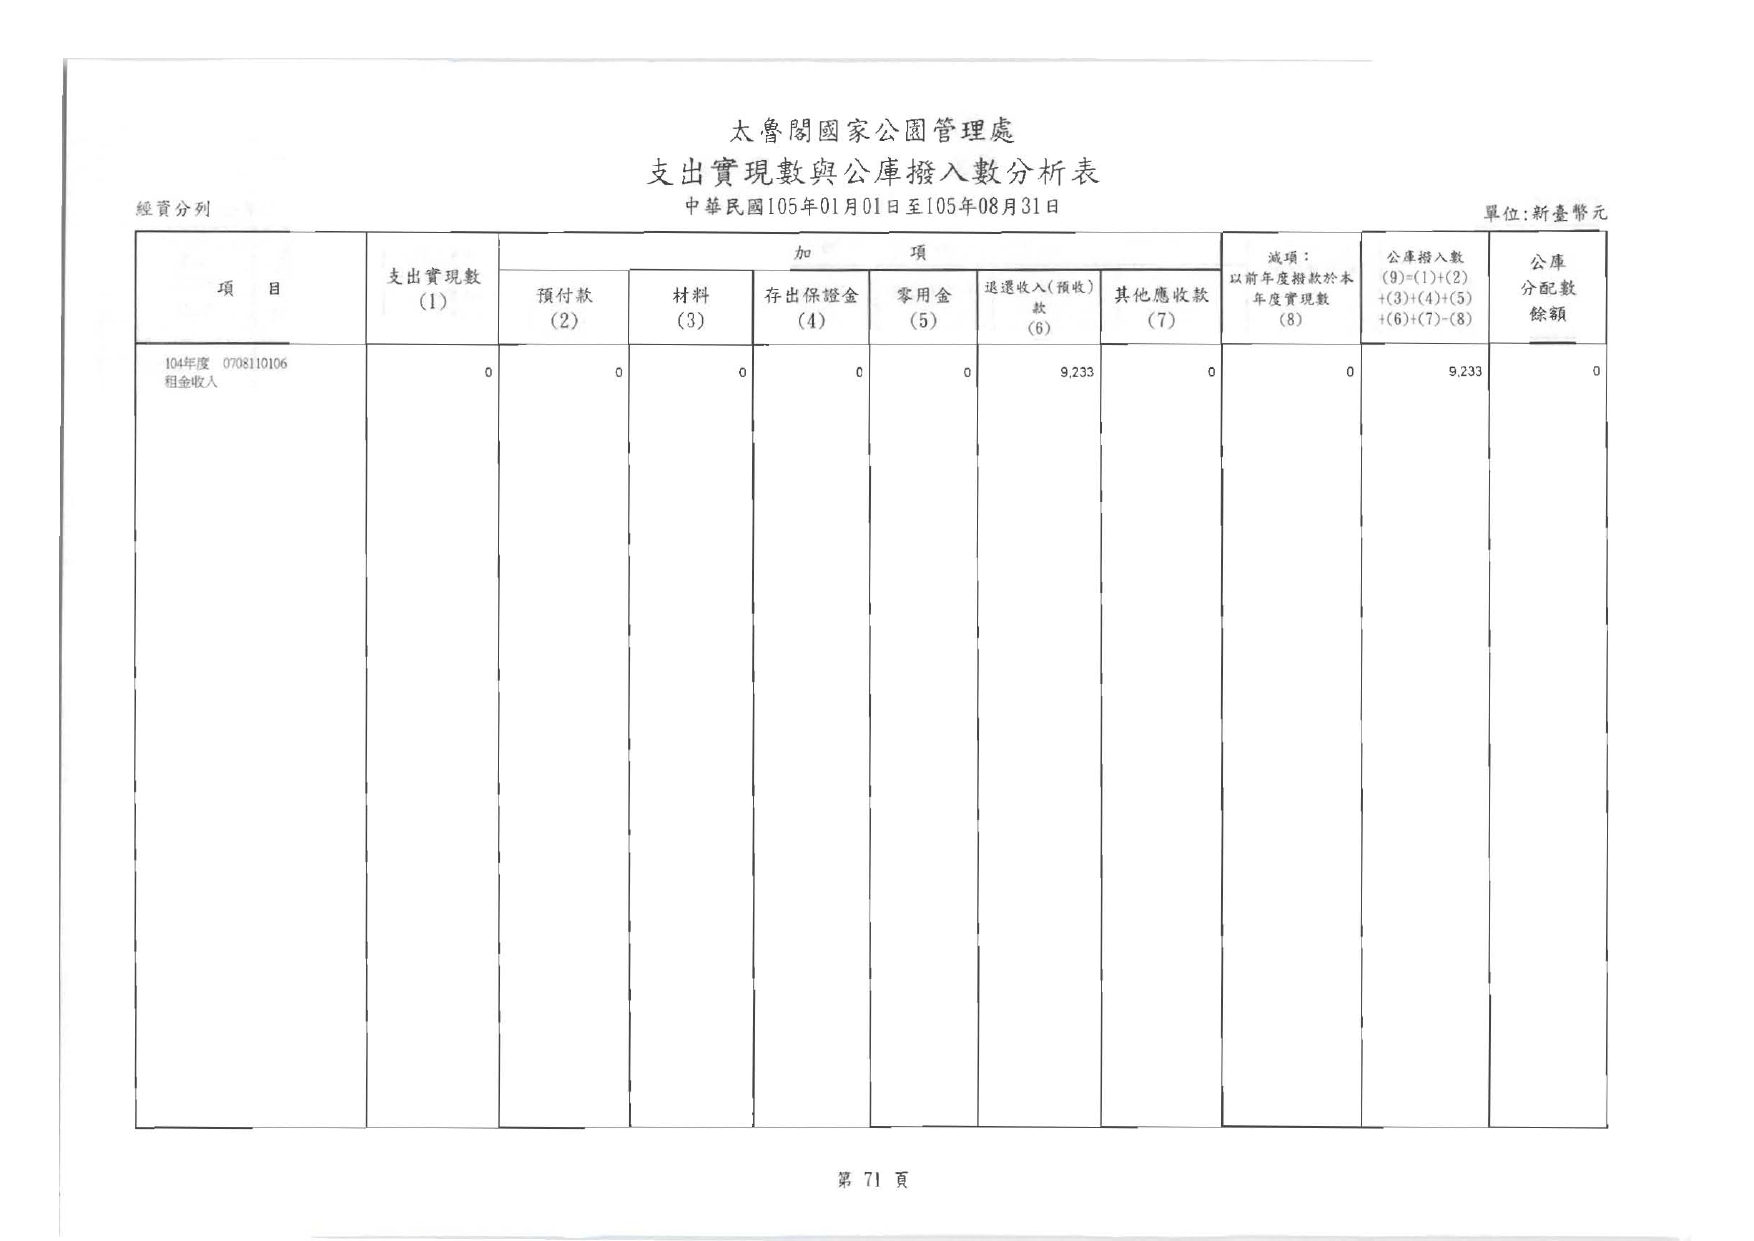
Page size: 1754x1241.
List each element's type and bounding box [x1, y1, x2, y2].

picture [59, 58, 1695, 1241]
